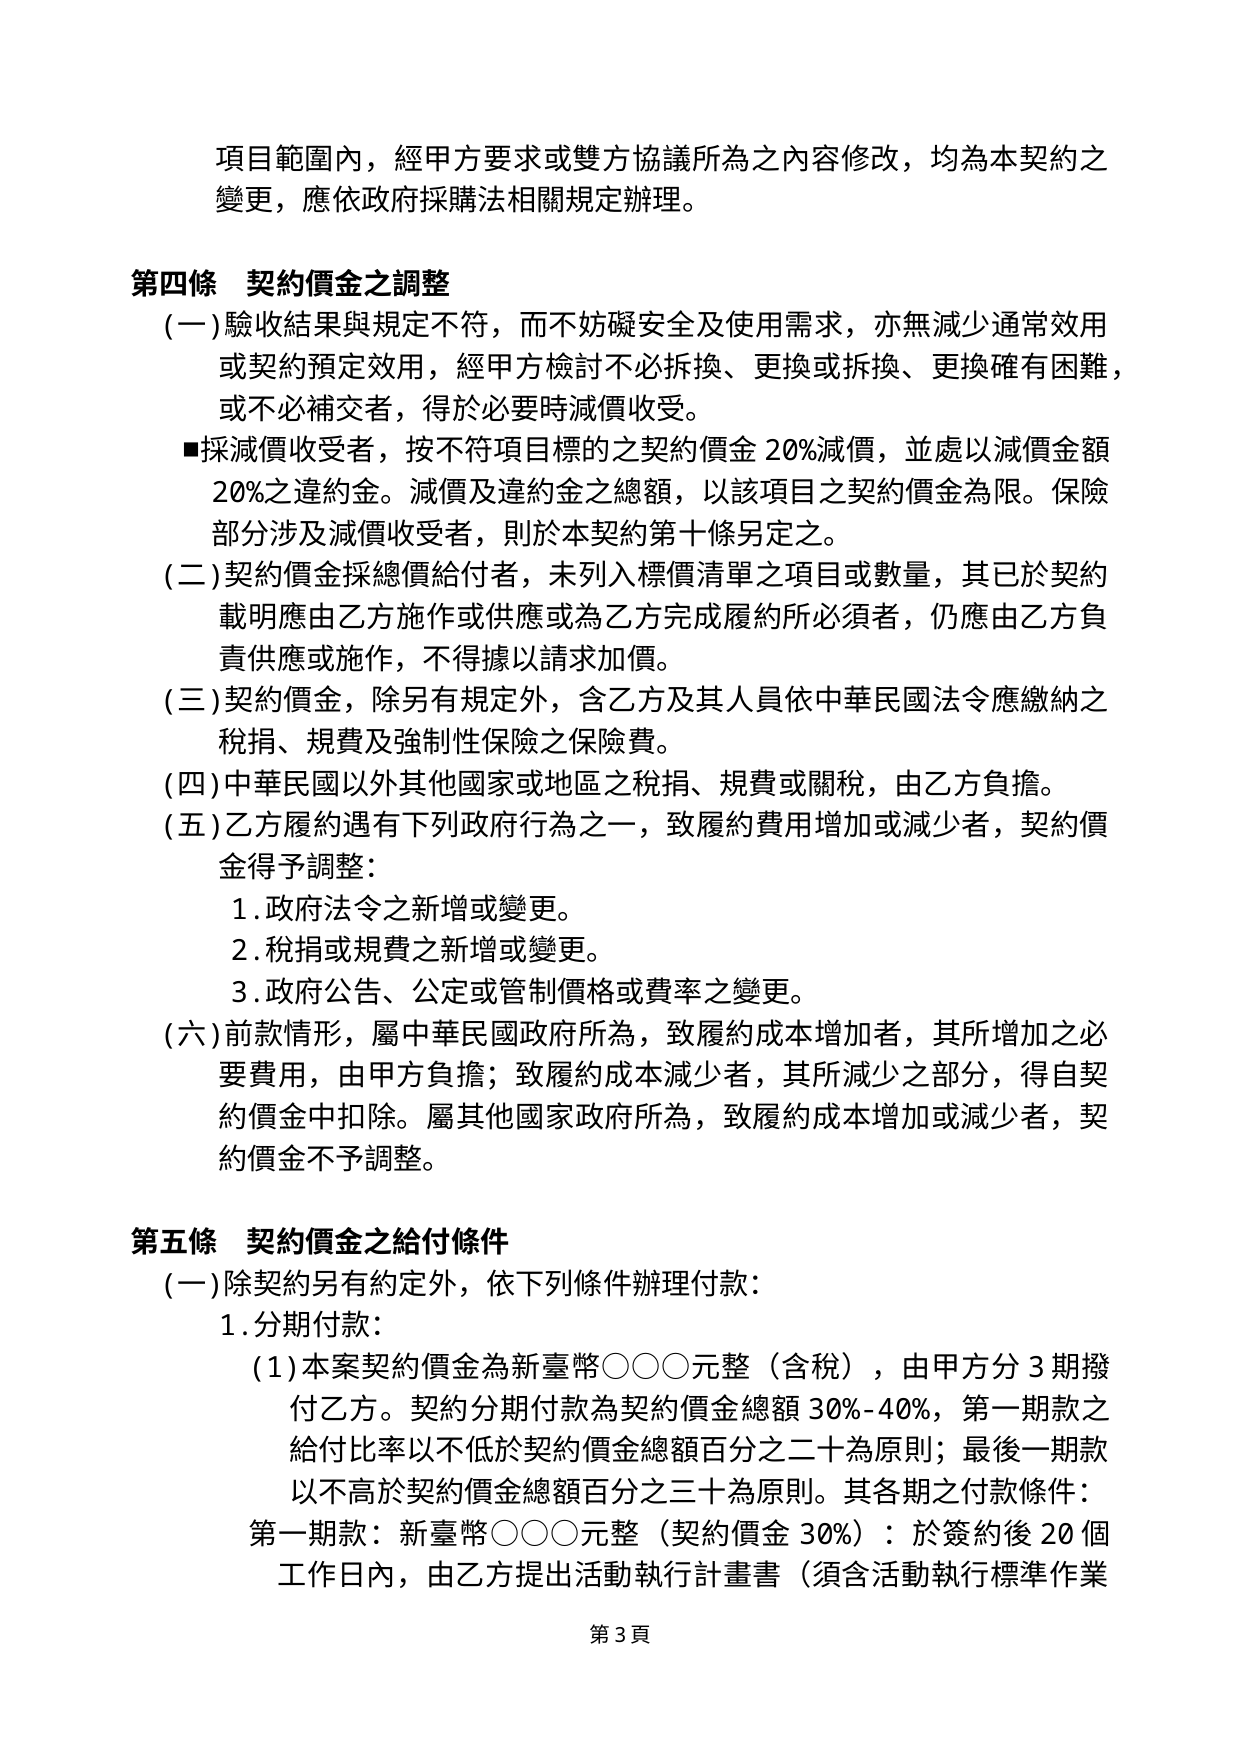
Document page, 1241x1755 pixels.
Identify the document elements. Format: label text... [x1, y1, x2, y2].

text (一)除契約另有約定外，依下列條件辦理付款： [159, 1261, 1110, 1302]
text (二)契約價金採總價給付者，未列入標價清單之項目或數量，其已於契約載明應由乙方施作或供應或為乙方完成履約所必須者，仍應由乙方負責供應或施作，不得據以請求加價。 [159, 552, 1110, 677]
text (1)本案契約價金為新臺幣○○○元整（含稅），由甲方分3期撥付乙方。契約分期付款為契約價金總額30%-40%，第一期款之給付比率以不低於契約價金總額百分之二十為原則；最後一期款以不高於契約價金總額百分之三十為原則。其各期之付款條件： [248, 1344, 1110, 1511]
text ■採減價收受者，按不符項目標的之契約價金20%減價，並處以減價金額20%之違約金。減價及違約金之總額，以該項目之契約價金為限。保險部分涉及減價收受者，則於本契約第十條另定之。 [182, 427, 1110, 552]
text 第四條 契約價金之調整 [130, 261, 1110, 302]
text (四)中華民國以外其他國家或地區之稅捐、規費或關稅，由乙方負擔。 [159, 761, 1110, 802]
text 項目範圍內，經甲方要求或雙方協議所為之內容修改，均為本契約之變更，應依政府採購法相關規定辦理。 [155, 136, 1110, 219]
text 第五條 契約價金之給付條件 [130, 1219, 1110, 1261]
text 1.分期付款： [218, 1302, 1110, 1344]
text 2.稅捐或規費之新增或變更。 [230, 927, 1104, 969]
text (六)前款情形，屬中華民國政府所為，致履約成本增加者，其所增加之必要費用，由甲方負擔；致履約成本減少者，其所減少之部分，得自契約價金中扣除。屬其他國家政府所為，致履約成本增加或減少者，契約價金不予調整。 [159, 1011, 1110, 1177]
text (一)驗收結果與規定不符，而不妨礙安全及使用需求，亦無減少通常效用或契約預定效用，經甲方檢討不必拆換、更換或拆換、更換確有困難，或不必補交者，得於必要時減價收受。 [159, 302, 1110, 427]
text 1.政府法令之新增或變更。 [230, 886, 1104, 927]
text 第一期款：新臺幣○○○元整（契約價金30%）：於簽約後20個工作日內，由乙方提出活動執行計畫書（須含活動執行標準作業 [248, 1511, 1110, 1594]
text (五)乙方履約遇有下列政府行為之一，致履約費用增加或減少者，契約價金得予調整： [159, 802, 1110, 886]
text 3.政府公告、公定或管制價格或費率之變更。 [230, 969, 1104, 1011]
text (三)契約價金，除另有規定外，含乙方及其人員依中華民國法令應繳納之稅捐、規費及強制性保險之保險費。 [159, 677, 1110, 761]
